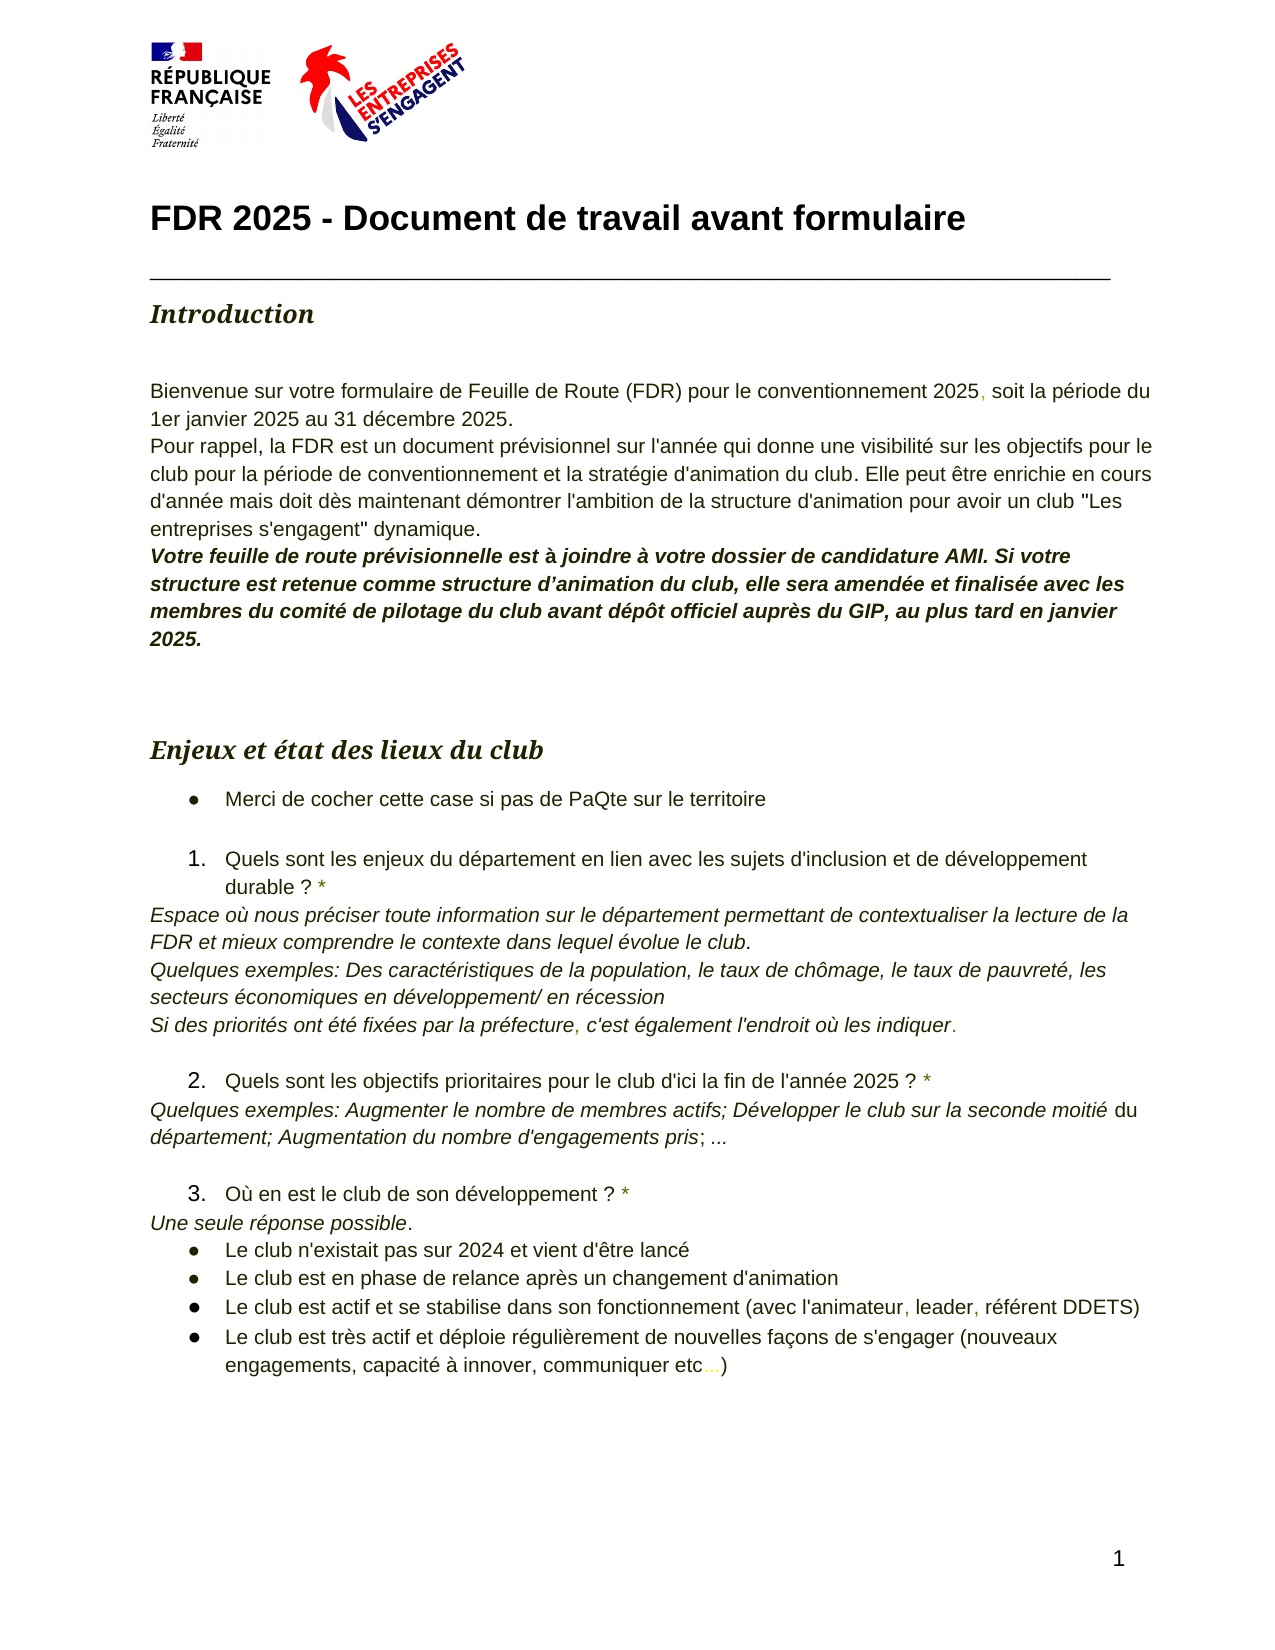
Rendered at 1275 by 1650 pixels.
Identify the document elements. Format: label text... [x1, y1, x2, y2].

list Le club est actif et se stabilise dans son fonctionnement (avec l'animateur, leader, référent DDETS) [187, 1293, 1154, 1319]
picture [300, 43, 465, 142]
list Le club est très actif et déploie régulièrement de nouvelles façons de s'engager (nouveaux engagements, capacité à innover, communiquer etc...) [187, 1323, 1154, 1377]
text Pour rappel, la FDR est un document prévisionnel sur l'année qui donne une visibilité sur les objectifs pour le club pour la période de conventionnement et la stratégie d'animation du club. Elle peut être enrichie en cours d'année mais doit dès maintenant démontrer l'ambition de la structure d'animation pour avoir un club "Les entreprises s'engagent" dynamique. [150, 434, 1154, 540]
list Le club n'existait pas sur 2024 et vient d'être lancé [187, 1238, 1154, 1262]
list Le club est en phase de relance après un changement d'animation [187, 1265, 1154, 1289]
text Bienvenue sur votre formulaire de Feuille de Route (FDR) pour le conventionnement 2025, soit la période du 1er janvier 2025 au 31 décembre 2025. [150, 379, 1154, 430]
subtitle Enjeux et état des lieux du club [150, 732, 1154, 766]
text Quelques exemples: Augmenter le nombre de membres actifs; Développer le club sur la seconde moitié du département; Augmentation du nombre d'engagements pris; ... [150, 1098, 1154, 1149]
text FDR 2025 - Document de travail avant formulaire [150, 197, 1154, 238]
list Quels sont les objectifs prioritaires pour le club d'ici la fin de l'année 2025 ? * [187, 1067, 1154, 1094]
text Une seule réponse possible. [150, 1210, 1154, 1234]
text Si des priorités ont été fixées par la préfecture, c'est également l'endroit où les indiquer. [150, 1012, 1154, 1036]
list Merci de cocher cette case si pas de PaQte sur le territoire [187, 787, 1154, 811]
list Quels sont les enjeux du département en lien avec les sujets d'inclusion et de développement durable ? * [187, 845, 1154, 899]
subtitle Introduction [150, 296, 1154, 331]
text Espace où nous préciser toute information sur le département permettant de contextualiser la lecture de la FDR et mieux comprendre le contexte dans lequel évolue le club. [150, 902, 1154, 954]
text Votre feuille de route prévisionnelle est à joindre à votre dossier de candidature AMI. Si votre structure est retenue comme structure d’animation du club, elle sera amendée et finalisée avec les membres du comité de pilotage du club avant dépôt officiel auprès du GIP, au plus tard en janvier 2025. [150, 544, 1154, 650]
picture [150, 41, 273, 148]
list Où en est le club de son développement ? * [187, 1180, 1154, 1206]
text ___________________________________________________________________________________ [150, 256, 1154, 280]
text Quelques exemples: Des caractéristiques de la population, le taux de chômage, le taux de pauvreté, les secteurs économiques en développement/ en récession [150, 957, 1154, 1009]
